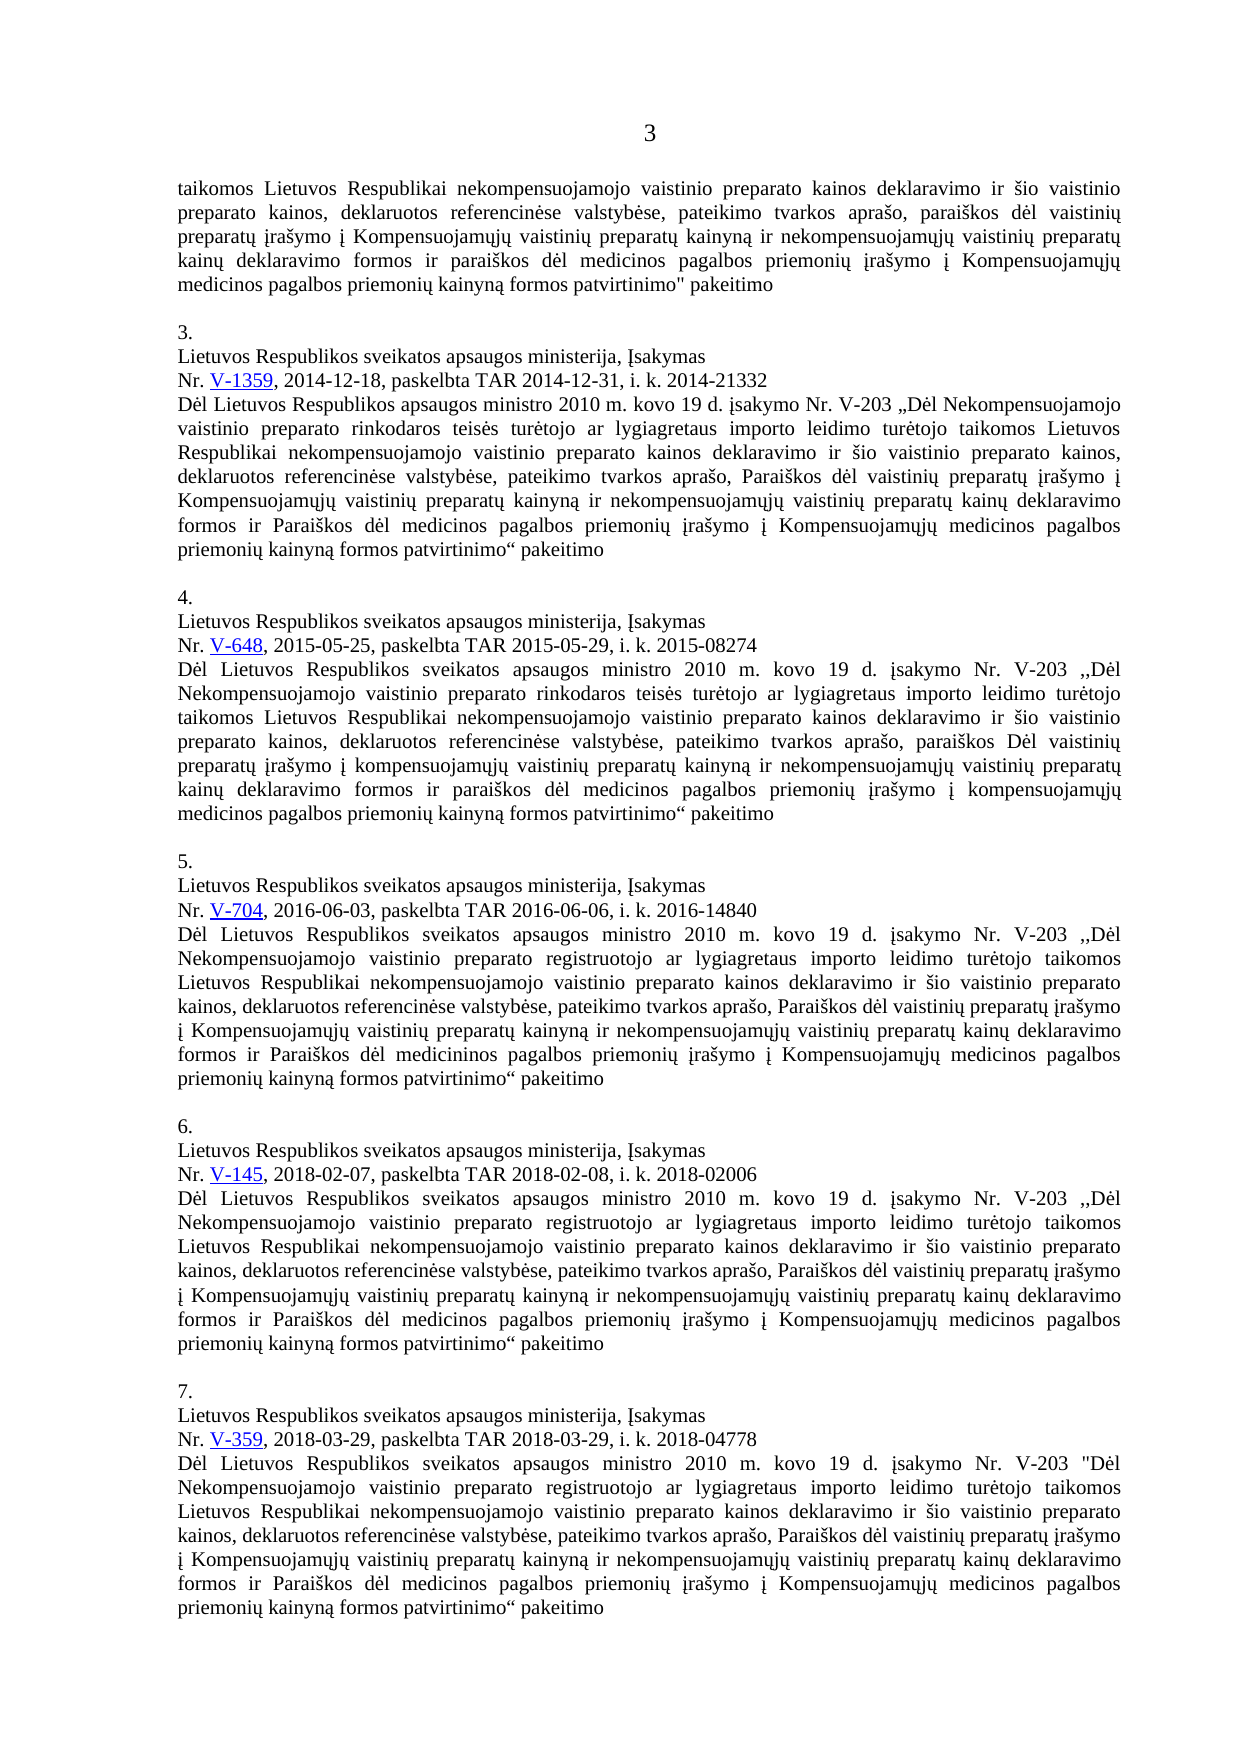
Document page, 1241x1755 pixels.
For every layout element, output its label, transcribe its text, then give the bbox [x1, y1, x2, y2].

text 6. [177, 1114, 1122, 1138]
text Dėl Lietuvos Respublikos sveikatos apsaugos ministro 2010 m. kovo 19 d. įsakymo Nr. V-203 "Dėl Nekompensuojamojo vaistinio preparato registruotojo ar lygiagretaus importo leidimo turėtojo taikomos Lietuvos Respublikai nekompensuojamojo vaistinio preparato kainos deklaravimo ir šio vaistinio preparato kainos, deklaruotos referencinėse valstybėse, pateikimo tvarkos aprašo, Paraiškos dėl vaistinių preparatų įrašymo į Kompensuojamųjų vaistinių preparatų kainyną ir nekompensuojamųjų vaistinių preparatų kainų deklaravimo formos ir Paraiškos dėl medicinos pagalbos priemonių įrašymo į Kompensuojamųjų medicinos pagalbos priemonių kainyną formos patvirtinimo“ pakeitimo [177, 1451, 1122, 1619]
text 3. [177, 320, 1122, 344]
text taikomos Lietuvos Respublikai nekompensuojamojo vaistinio preparato kainos deklaravimo ir šio vaistinio preparato kainos, deklaruotos referencinėse valstybėse, pateikimo tvarkos aprašo, paraiškos dėl vaistinių preparatų įrašymo į Kompensuojamųjų vaistinių preparatų kainyną ir nekompensuojamųjų vaistinių preparatų kainų deklaravimo formos ir paraiškos dėl medicinos pagalbos priemonių įrašymo į Kompensuojamųjų medicinos pagalbos priemonių kainyną formos patvirtinimo" pakeitimo [177, 176, 1122, 296]
text 4. [177, 585, 1122, 609]
text Dėl Lietuvos Respublikos sveikatos apsaugos ministro 2010 m. kovo 19 d. įsakymo Nr. V-203 ,,Dėl Nekompensuojamojo vaistinio preparato registruotojo ar lygiagretaus importo leidimo turėtojo taikomos Lietuvos Respublikai nekompensuojamojo vaistinio preparato kainos deklaravimo ir šio vaistinio preparato kainos, deklaruotos referencinėse valstybėse, pateikimo tvarkos aprašo, Paraiškos dėl vaistinių preparatų įrašymo į Kompensuojamųjų vaistinių preparatų kainyną ir nekompensuojamųjų vaistinių preparatų kainų deklaravimo formos ir Paraiškos dėl medicininos pagalbos priemonių įrašymo į Kompensuojamųjų medicinos pagalbos priemonių kainyną formos patvirtinimo“ pakeitimo [177, 922, 1122, 1090]
text Dėl Lietuvos Respublikos sveikatos apsaugos ministro 2010 m. kovo 19 d. įsakymo Nr. V-203 ,,Dėl Nekompensuojamojo vaistinio preparato registruotojo ar lygiagretaus importo leidimo turėtojo taikomos Lietuvos Respublikai nekompensuojamojo vaistinio preparato kainos deklaravimo ir šio vaistinio preparato kainos, deklaruotos referencinėse valstybėse, pateikimo tvarkos aprašo, Paraiškos dėl vaistinių preparatų įrašymo į Kompensuojamųjų vaistinių preparatų kainyną ir nekompensuojamųjų vaistinių preparatų kainų deklaravimo formos ir Paraiškos dėl medicinos pagalbos priemonių įrašymo į Kompensuojamųjų medicinos pagalbos priemonių kainyną formos patvirtinimo“ pakeitimo [177, 1186, 1122, 1355]
text 5. [177, 849, 1122, 873]
text Dėl Lietuvos Respublikos apsaugos ministro 2010 m. kovo 19 d. įsakymo Nr. V-203 „Dėl Nekompensuojamojo vaistinio preparato rinkodaros teisės turėtojo ar lygiagretaus importo leidimo turėtojo taikomos Lietuvos Respublikai nekompensuojamojo vaistinio preparato kainos deklaravimo ir šio vaistinio preparato kainos, deklaruotos referencinėse valstybėse, pateikimo tvarkos aprašo, Paraiškos dėl vaistinių preparatų įrašymo į Kompensuojamųjų vaistinių preparatų kainyną ir nekompensuojamųjų vaistinių preparatų kainų deklaravimo formos ir Paraiškos dėl medicinos pagalbos priemonių įrašymo į Kompensuojamųjų medicinos pagalbos priemonių kainyną formos patvirtinimo“ pakeitimo [177, 392, 1122, 561]
text 7. [177, 1379, 1122, 1403]
text Lietuvos Respublikos sveikatos apsaugos ministerija, Įsakymas [177, 344, 1122, 368]
text Lietuvos Respublikos sveikatos apsaugos ministerija, Įsakymas [177, 609, 1122, 633]
text Lietuvos Respublikos sveikatos apsaugos ministerija, Įsakymas [177, 1403, 1122, 1427]
text Nr. V-359, 2018-03-29, paskelbta TAR 2018-03-29, i. k. 2018-04778 [177, 1427, 1122, 1451]
text Nr. V-648, 2015-05-25, paskelbta TAR 2015-05-29, i. k. 2015-08274 [177, 633, 1122, 657]
text Nr. V-704, 2016-06-03, paskelbta TAR 2016-06-06, i. k. 2016-14840 [177, 897, 1122, 922]
text Dėl Lietuvos Respublikos sveikatos apsaugos ministro 2010 m. kovo 19 d. įsakymo Nr. V-203 ,,Dėl Nekompensuojamojo vaistinio preparato rinkodaros teisės turėtojo ar lygiagretaus importo leidimo turėtojo taikomos Lietuvos Respublikai nekompensuojamojo vaistinio preparato kainos deklaravimo ir šio vaistinio preparato kainos, deklaruotos referencinėse valstybėse, pateikimo tvarkos aprašo, paraiškos Dėl vaistinių preparatų įrašymo į kompensuojamųjų vaistinių preparatų kainyną ir nekompensuojamųjų vaistinių preparatų kainų deklaravimo formos ir paraiškos dėl medicinos pagalbos priemonių įrašymo į kompensuojamųjų medicinos pagalbos priemonių kainyną formos patvirtinimo“ pakeitimo [177, 657, 1122, 825]
text Lietuvos Respublikos sveikatos apsaugos ministerija, Įsakymas [177, 1138, 1122, 1162]
text Nr. V-145, 2018-02-07, paskelbta TAR 2018-02-08, i. k. 2018-02006 [177, 1162, 1122, 1186]
text Nr. V-1359, 2014-12-18, paskelbta TAR 2014-12-31, i. k. 2014-21332 [177, 368, 1122, 392]
text Lietuvos Respublikos sveikatos apsaugos ministerija, Įsakymas [177, 873, 1122, 897]
